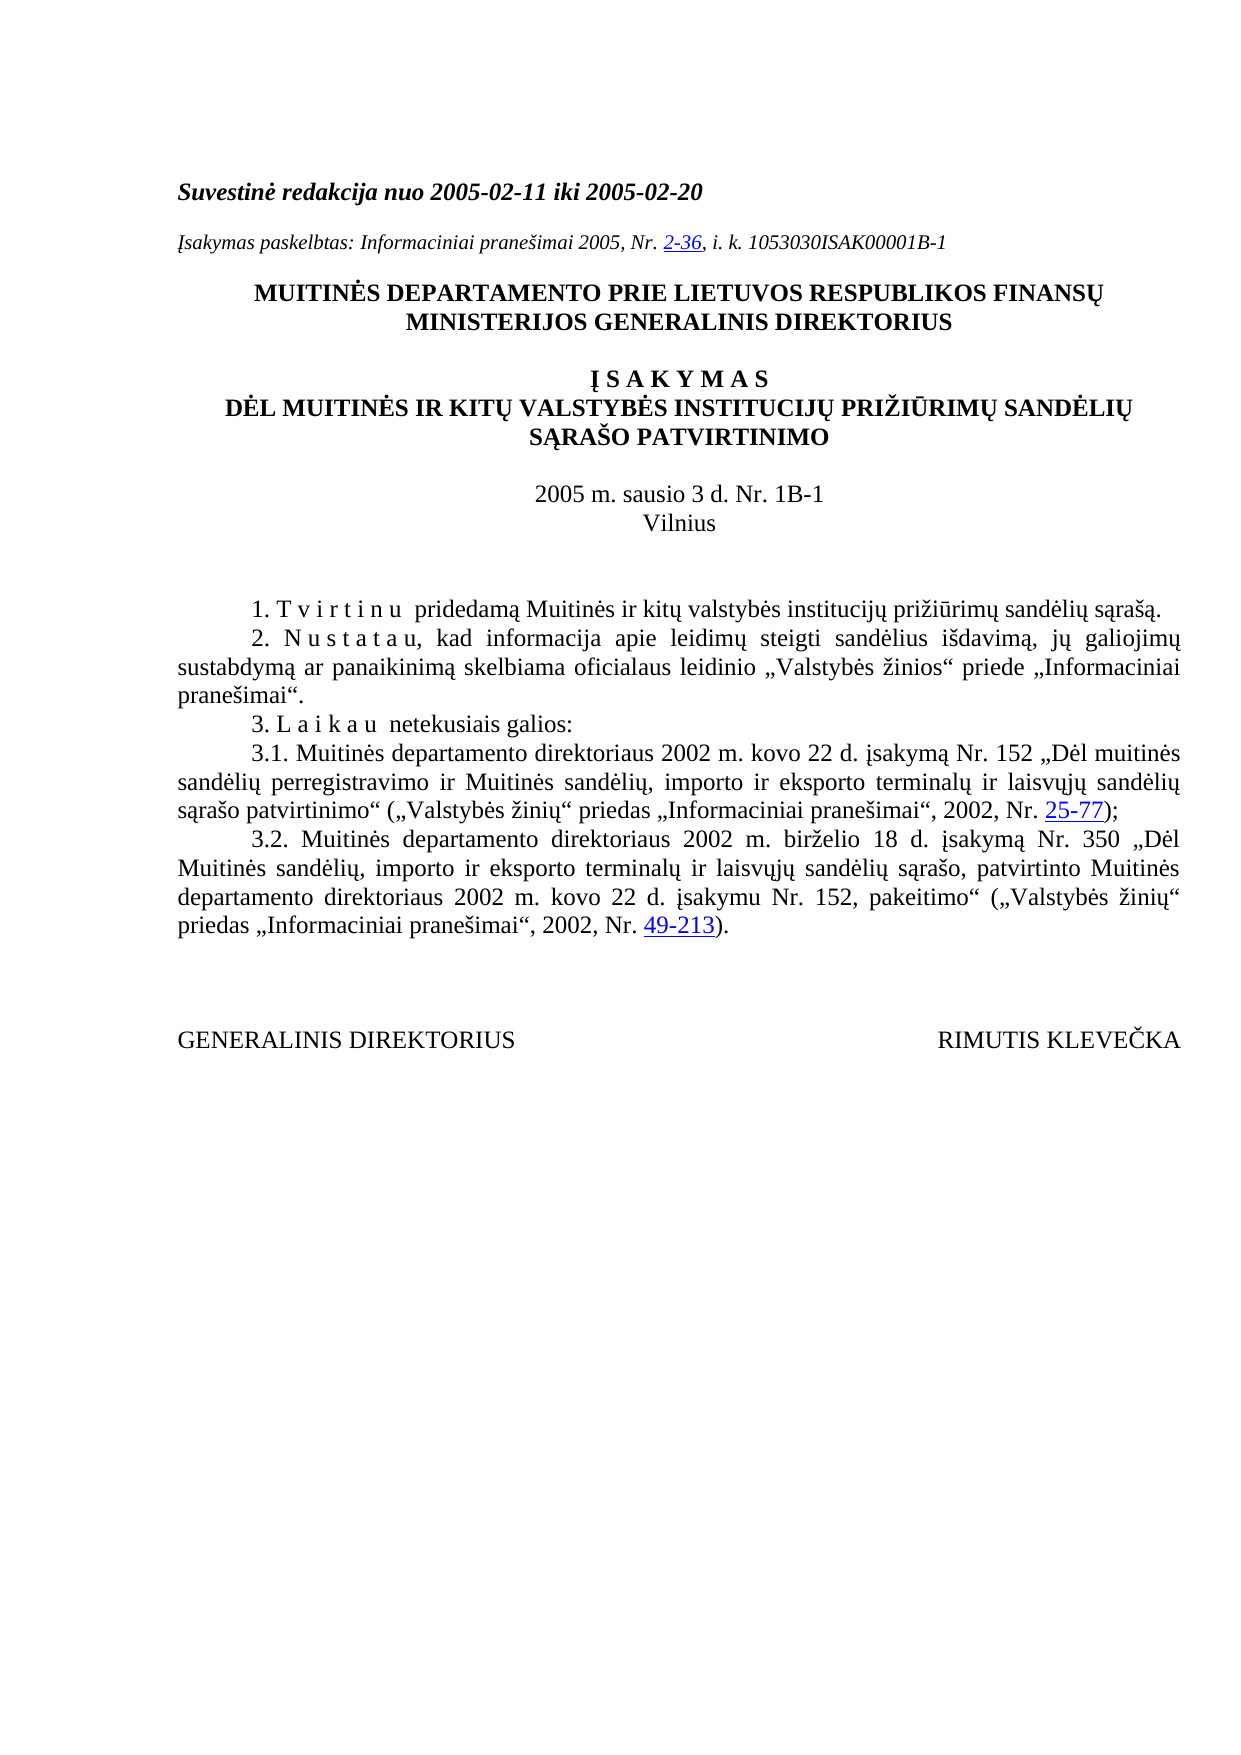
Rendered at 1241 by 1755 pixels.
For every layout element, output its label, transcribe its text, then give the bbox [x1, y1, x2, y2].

text 3.1. Muitinės departamento direktoriaus 2002 m. kovo 22 d. įsakymą Nr. 152 „Dėl muitinės sandėlių perregistravimo ir Muitinės sandėlių, importo ir eksporto terminalų ir laisvųjų sandėlių sąrašo patvirtinimo“ („Valstybės žinių“ priedas „Informaciniai pranešimai“, 2002, Nr. 25-77); [177, 738, 1181, 824]
text DĖL MUITINĖS IR KITŲ VALSTYBĖS INSTITUCIJŲ PRIŽIŪRIMŲ SANDĖLIŲ SĄRAŠO PATVIRTINIMO [177, 393, 1181, 451]
text 2005 m. sausio 3 d. Nr. 1B-1 [177, 479, 1181, 508]
text 1. Tvirtinu pridedamą Muitinės ir kitų valstybės institucijų prižiūrimų sandėlių sąrašą. [177, 594, 1181, 623]
text Įsakymas paskelbtas: Informaciniai pranešimai 2005, Nr. 2-36, i. k. 1053030ISAK00001B-1 [177, 230, 1181, 254]
text MUITINĖS DEPARTAMENTO PRIE LIETUVOS RESPUBLIKOS FINANSŲ MINISTERIJOS GENERALINIS DIREKTORIUS [177, 278, 1181, 336]
text Į S A K Y M A S [177, 364, 1181, 393]
text Suvestinė redakcija nuo 2005-02-11 iki 2005-02-20 [177, 177, 1181, 206]
text Vilnius [177, 508, 1181, 537]
text 2. Nustatau, kad informacija apie leidimų steigti sandėlius išdavimą, jų galiojimų sustabdymą ar panaikinimą skelbiama oficialaus leidinio „Valstybės žinios“ priede „Informaciniai pranešimai“. [177, 623, 1181, 709]
text 3.2. Muitinės departamento direktoriaus 2002 m. birželio 18 d. įsakymą Nr. 350 „Dėl Muitinės sandėlių, importo ir eksporto terminalų ir laisvųjų sandėlių sąrašo, patvirtinto Muitinės departamento direktoriaus 2002 m. kovo 22 d. įsakymu Nr. 152, pakeitimo“ („Valstybės žinių“ priedas „Informaciniai pranešimai“, 2002, Nr. 49-213). [177, 824, 1181, 939]
text 3. Laikau netekusiais galios: [177, 709, 1181, 738]
text GENERALINIS DIREKTORIUS RIMUTIS KLEVEČKA [177, 1026, 1181, 1054]
